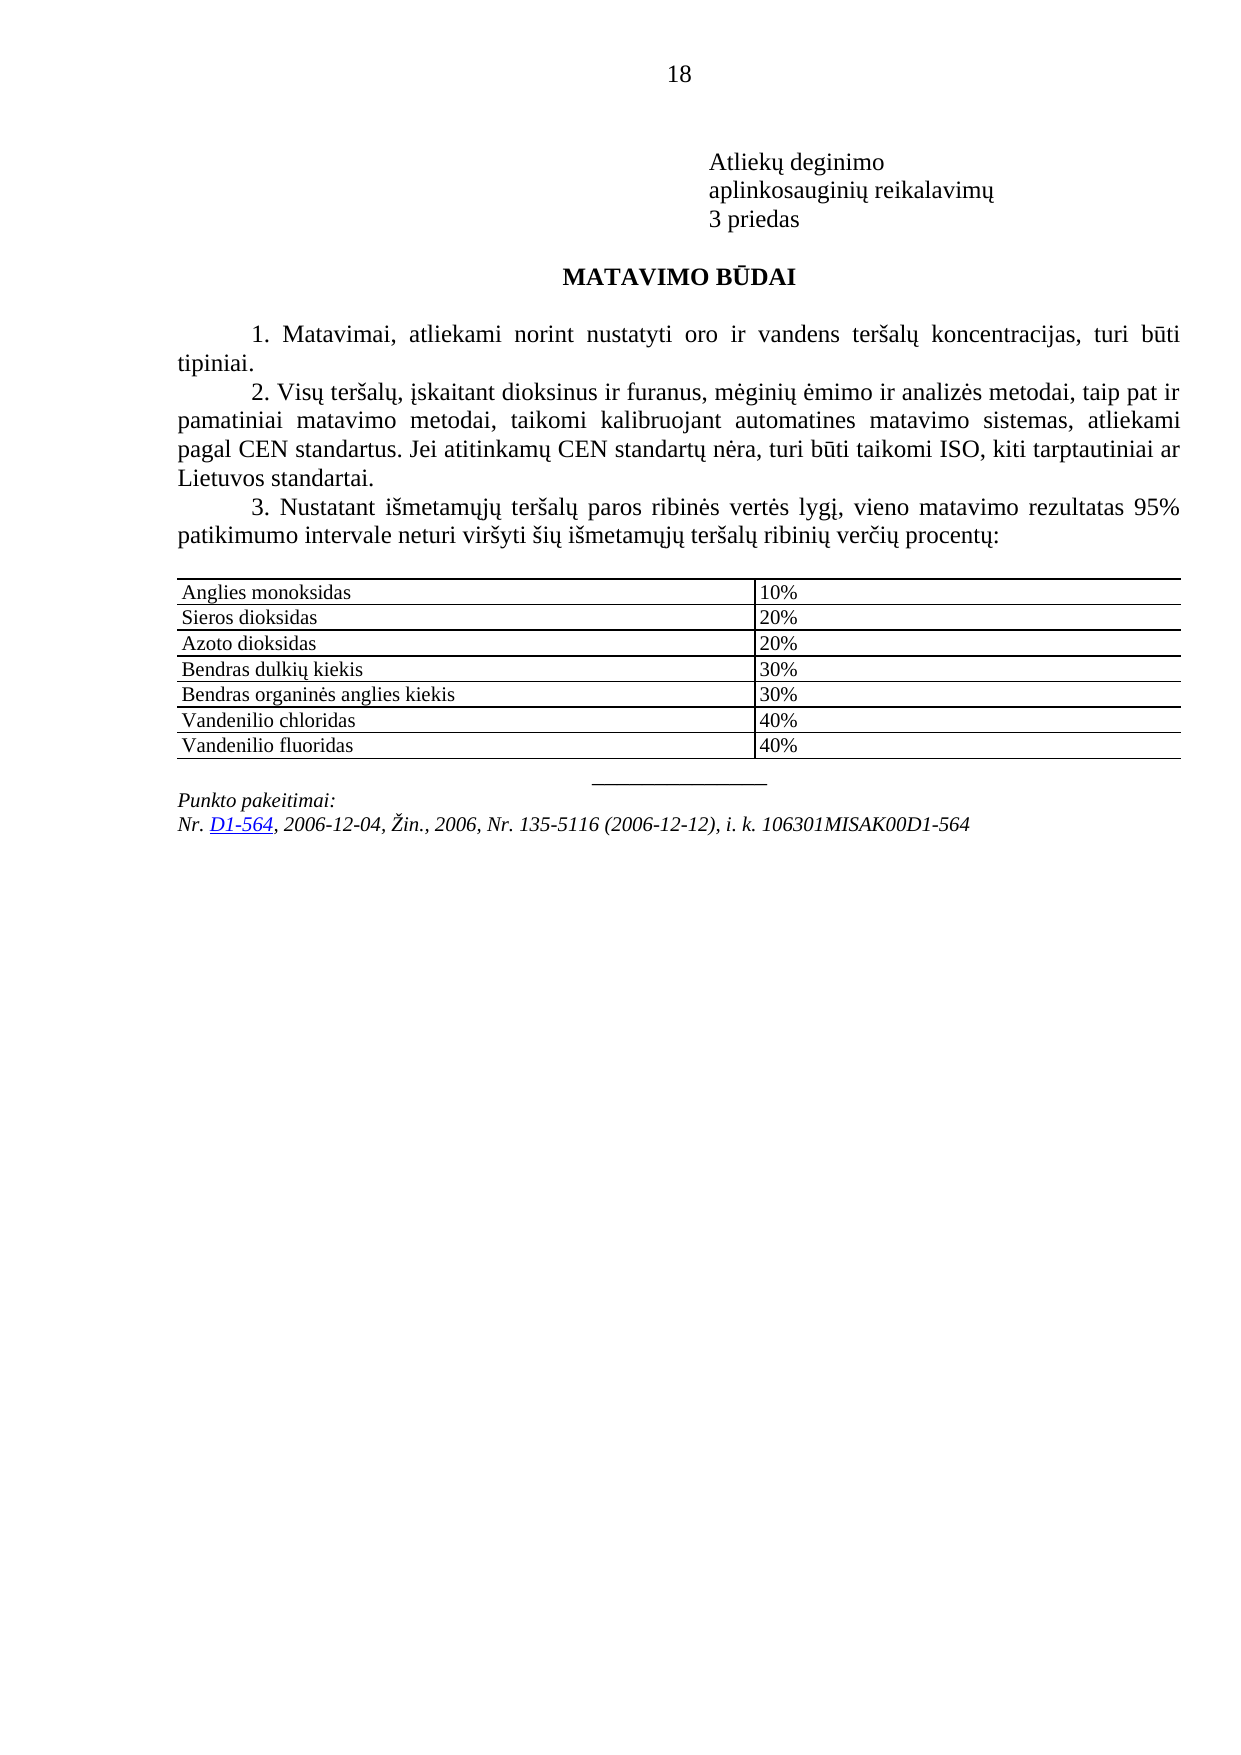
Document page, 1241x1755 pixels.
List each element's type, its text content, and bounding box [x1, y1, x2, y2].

table_cell 30% [756, 682, 1181, 706]
table_header Anglies monoksidas [177, 580, 754, 604]
table_cell 40% [756, 733, 1181, 757]
table_cell Bendras organinės anglies kiekis [177, 682, 754, 706]
table_header 10% [756, 580, 1181, 604]
text ______________ [177, 759, 1181, 788]
text aplinkosauginių reikalavimų [177, 176, 1181, 204]
text Punkto pakeitimai: [177, 788, 1181, 812]
table_cell Vandenilio chloridas [177, 708, 754, 732]
table_cell Sieros dioksidas [177, 605, 754, 629]
table_cell 40% [756, 708, 1181, 732]
table_cell 20% [756, 605, 1181, 629]
table_cell Azoto dioksidas [177, 631, 754, 655]
text Nr. D1-564, 2006-12-04, Žin., 2006, Nr. 135-5116 (2006-12-12), i. k. 106301MISAK00D1-564 [177, 812, 1181, 836]
text 2. Visų teršalų, įskaitant dioksinus ir furanus, mėginių ėmimo ir analizės metodai, taip pat ir pamatiniai matavimo metodai, taikomi kalibruojant automatines matavimo sistemas, atliekami pagal CEN standartus. Jei atitinkamų CEN standartų nėra, turi būti taikomi ISO, kiti tarptautiniai ar Lietuvos standartai. [177, 377, 1181, 492]
text 3 priedas [177, 204, 1181, 233]
text MATAVIMO BŪDAI [177, 262, 1181, 291]
text 3. Nustatant išmetamųjų teršalų paros ribinės vertės lygį, vieno matavimo rezultatas 95% patikimumo intervale neturi viršyti šių išmetamųjų teršalų ribinių verčių procentų: [177, 492, 1181, 549]
table_cell Vandenilio fluoridas [177, 733, 754, 757]
table_cell 20% [756, 631, 1181, 655]
table_cell 30% [756, 657, 1181, 681]
table_cell Bendras dulkių kiekis [177, 657, 754, 681]
text Atliekų deginimo [177, 147, 1181, 176]
text 1. Matavimai, atliekami norint nustatyti oro ir vandens teršalų koncentracijas, turi būti tipiniai. [177, 319, 1181, 377]
